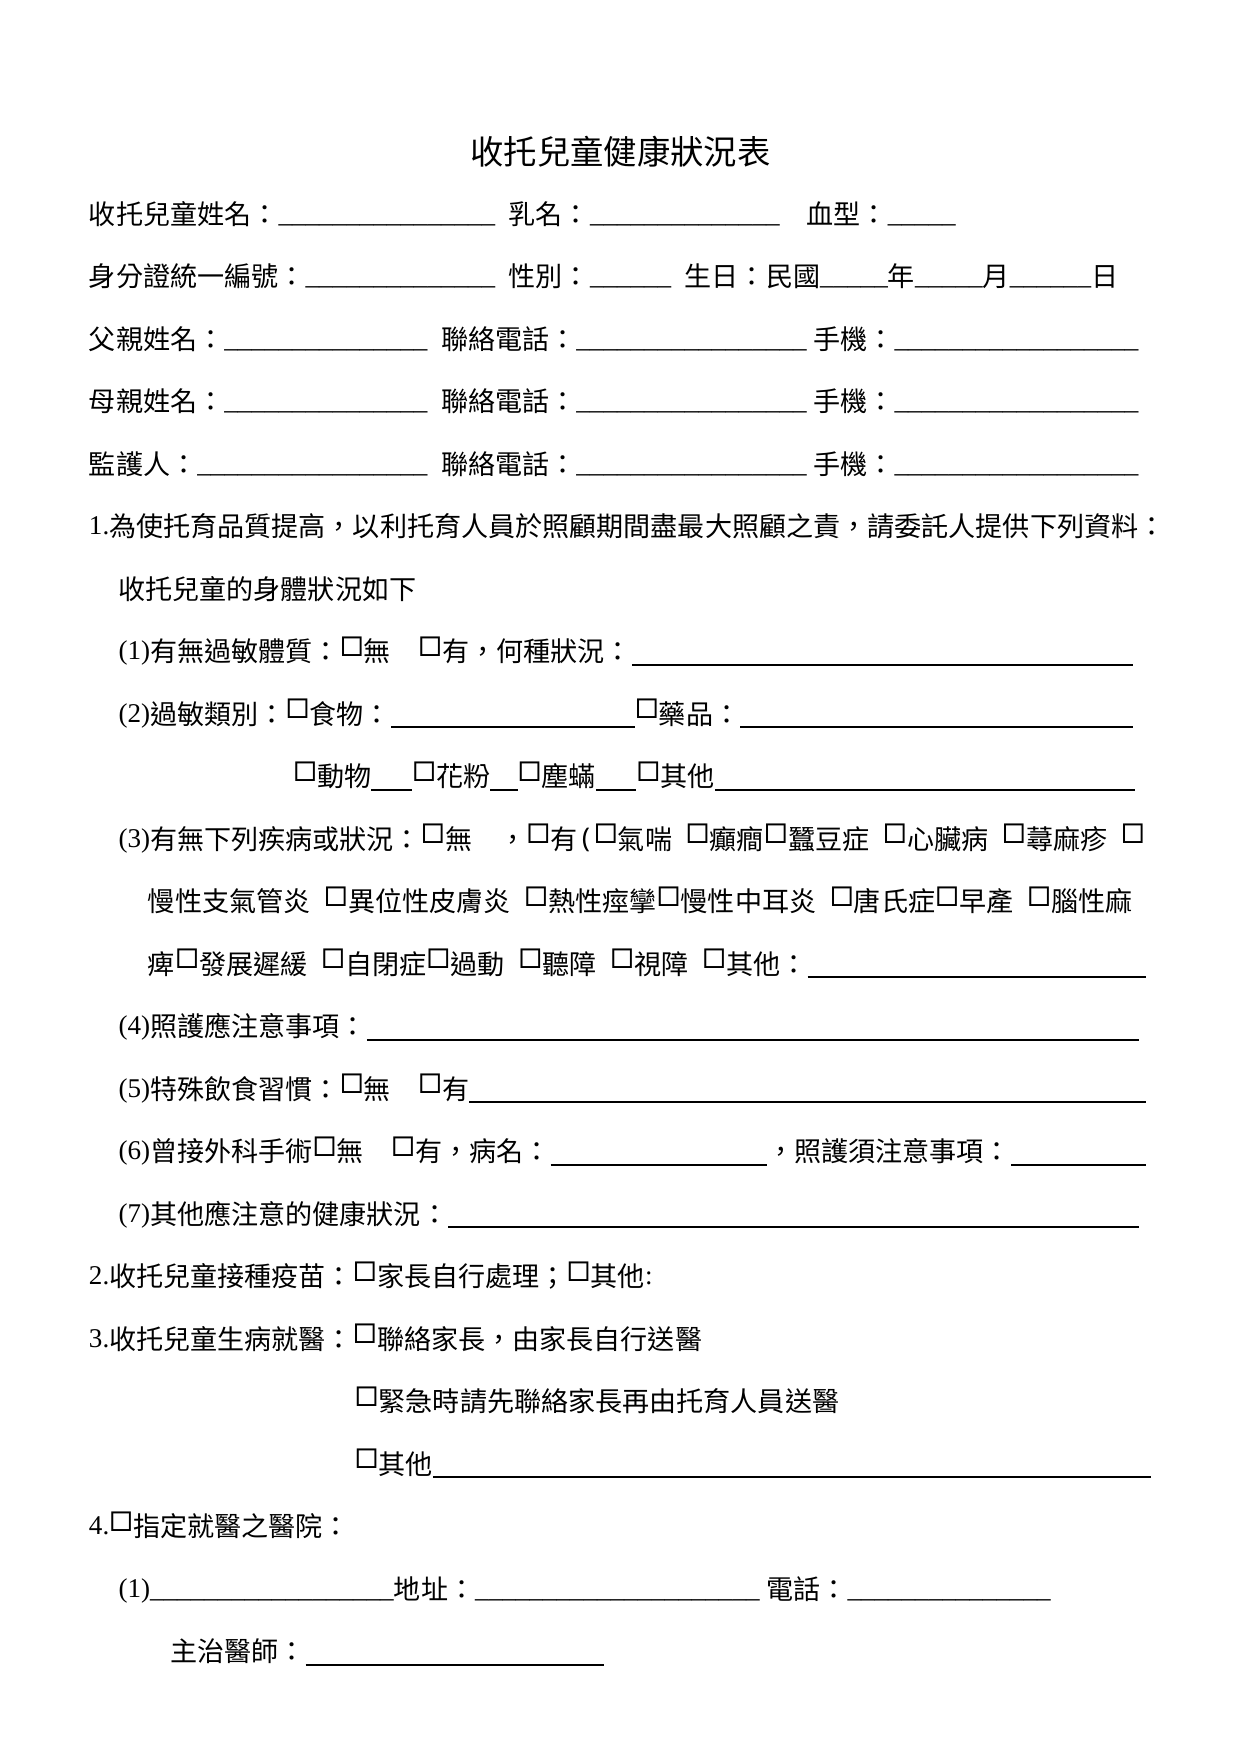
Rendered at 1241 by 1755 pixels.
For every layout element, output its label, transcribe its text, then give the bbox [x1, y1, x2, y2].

text 父親姓名：_______________ 聯絡電話：_________________ 手機：__________________ [89, 296, 1152, 358]
text (7)其他應注意的健康狀況： [118, 1171, 1152, 1233]
text (3)有無下列疾病或狀況：無 ，有(氣喘 癲癎蠶豆症 心臟病 蕁麻疹 慢性支氣管炎 異位性皮膚炎 熱性痙攣慢性中耳炎 唐氏症早產 腦性麻痺發展遲緩 自閉症過動 聽障 視障 其他： [118, 796, 1152, 983]
text 身分證統一編號：______________ 性別：______ 生日：民國_____年_____月______日 [89, 233, 1152, 296]
text (1)__________________地址：_____________________ 電話：_______________ [118, 1546, 1152, 1608]
text 動物 花粉 塵蟎 其他 [293, 733, 1152, 796]
text 主治醫師： [89, 1608, 1152, 1671]
text 其他 [89, 1421, 1152, 1483]
text 4.指定就醫之醫院： [89, 1483, 1152, 1546]
text 母親姓名：_______________ 聯絡電話：_________________ 手機：__________________ [89, 358, 1152, 421]
text 1.為使托育品質提高，以利托育人員於照顧期間盡最大照顧之責，請委託人提供下列資料： 收托兒童的身體狀況如下 [89, 483, 1152, 608]
text (5)特殊飲食習慣：無 有 [118, 1046, 1152, 1108]
text (2)過敏類別：食物： 藥品： [118, 671, 1152, 733]
text 緊急時請先聯絡家長再由托育人員送醫 [89, 1358, 1152, 1421]
text 3.收托兒童生病就醫：聯絡家長，由家長自行送醫 [89, 1296, 1152, 1358]
text (1)有無過敏體質：無 有，何種狀況： [118, 608, 1152, 671]
text (4)照護應注意事項： [118, 983, 1152, 1046]
text 收托兒童姓名：________________ 乳名：______________ 血型：_____ [89, 171, 1152, 233]
text 2.收托兒童接種疫苗：家長自行處理；其他: [89, 1233, 1152, 1296]
text 監護人：_________________ 聯絡電話：_________________ 手機：__________________ [89, 421, 1152, 483]
text (6)曾接外科手術無 有，病名： ，照護須注意事項： [118, 1108, 1152, 1171]
text 收托兒童健康狀況表 [89, 108, 1152, 171]
